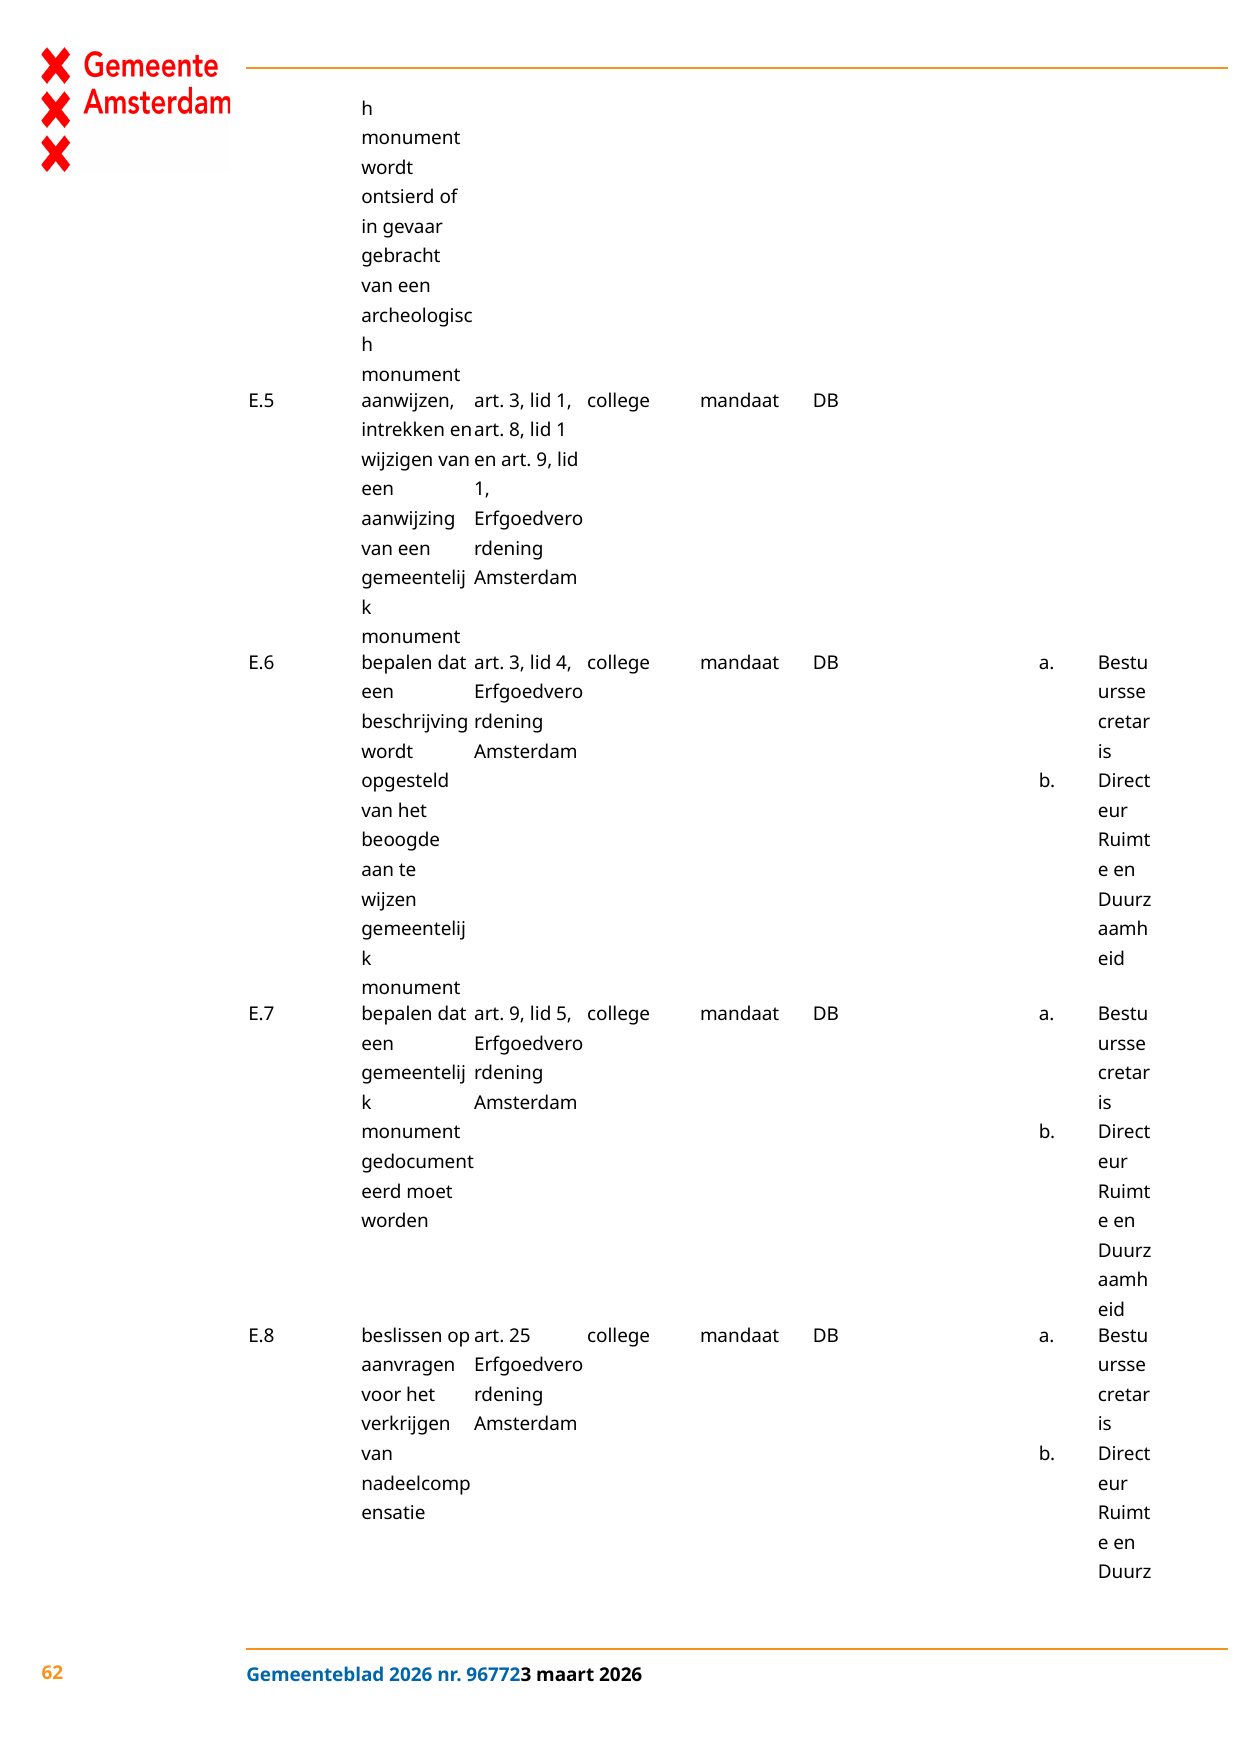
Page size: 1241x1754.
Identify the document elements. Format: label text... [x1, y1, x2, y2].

table_cell DB [813, 1322, 926, 1584]
table_cell h monument wordt ontsierd of in gevaar gebracht van een archeologisch monument [361, 95, 474, 387]
table_cell art. 3, lid 4, Erfgoedverordening Amsterdam [474, 649, 587, 1000]
table_cell art. 25 Erfgoedverordening Amsterdam [474, 1322, 587, 1584]
table_cell [587, 95, 700, 387]
table_cell college [587, 1000, 700, 1322]
table_cell art. 9, lid 5, Erfgoedverordening Amsterdam [474, 1000, 587, 1322]
table_cell mandaat [700, 1000, 813, 1322]
table_cell mandaat [700, 387, 813, 649]
table_cell [1039, 387, 1152, 649]
table_cell bepalen dat een beschrijving wordt opgesteld van het beoogde aan te wijzen gemeentelijk monument [361, 649, 474, 1000]
table_cell [1039, 95, 1152, 387]
table_cell Bestuurssecretaris Directeur Ruimte en Duurzaamheid [1039, 649, 1152, 1000]
table_cell [700, 95, 813, 387]
table_cell college [587, 649, 700, 1000]
table_cell E.5 [248, 387, 361, 649]
table_cell aanwijzen, intrekken en wijzigen van een aanwijzing van een gemeentelijk monument [361, 387, 474, 649]
table_cell mandaat [700, 1322, 813, 1584]
table_cell [926, 649, 1038, 1000]
table_cell Bestuurssecretaris Directeur Ruimte en Duurzaamheid [1039, 1000, 1152, 1322]
table_cell art. 3, lid 1, art. 8, lid 1 en art. 9, lid 1, Erfgoedverordening Amsterdam [474, 387, 587, 649]
table_cell Bestuurssecretaris Directeur Ruimte en Duurz [1039, 1322, 1152, 1584]
table_cell mandaat [700, 649, 813, 1000]
picture [41, 47, 231, 172]
table_cell college [587, 1322, 700, 1584]
table_cell [248, 95, 361, 387]
table_cell [926, 1000, 1038, 1322]
table_cell college [587, 387, 700, 649]
table_cell DB [813, 649, 926, 1000]
table_cell beslissen op aanvragen voor het verkrijgen van nadeelcompensatie [361, 1322, 474, 1584]
table_cell bepalen dat een gemeentelijk monument gedocumenteerd moet worden [361, 1000, 474, 1322]
table_cell [926, 387, 1038, 649]
table_cell [813, 95, 926, 387]
table_cell [474, 95, 587, 387]
table_cell E.6 [248, 649, 361, 1000]
table_cell DB [813, 1000, 926, 1322]
table_cell [926, 95, 1038, 387]
table_cell E.7 [248, 1000, 361, 1322]
table_cell DB [813, 387, 926, 649]
table_cell [926, 1322, 1038, 1584]
table_cell E.8 [248, 1322, 361, 1584]
